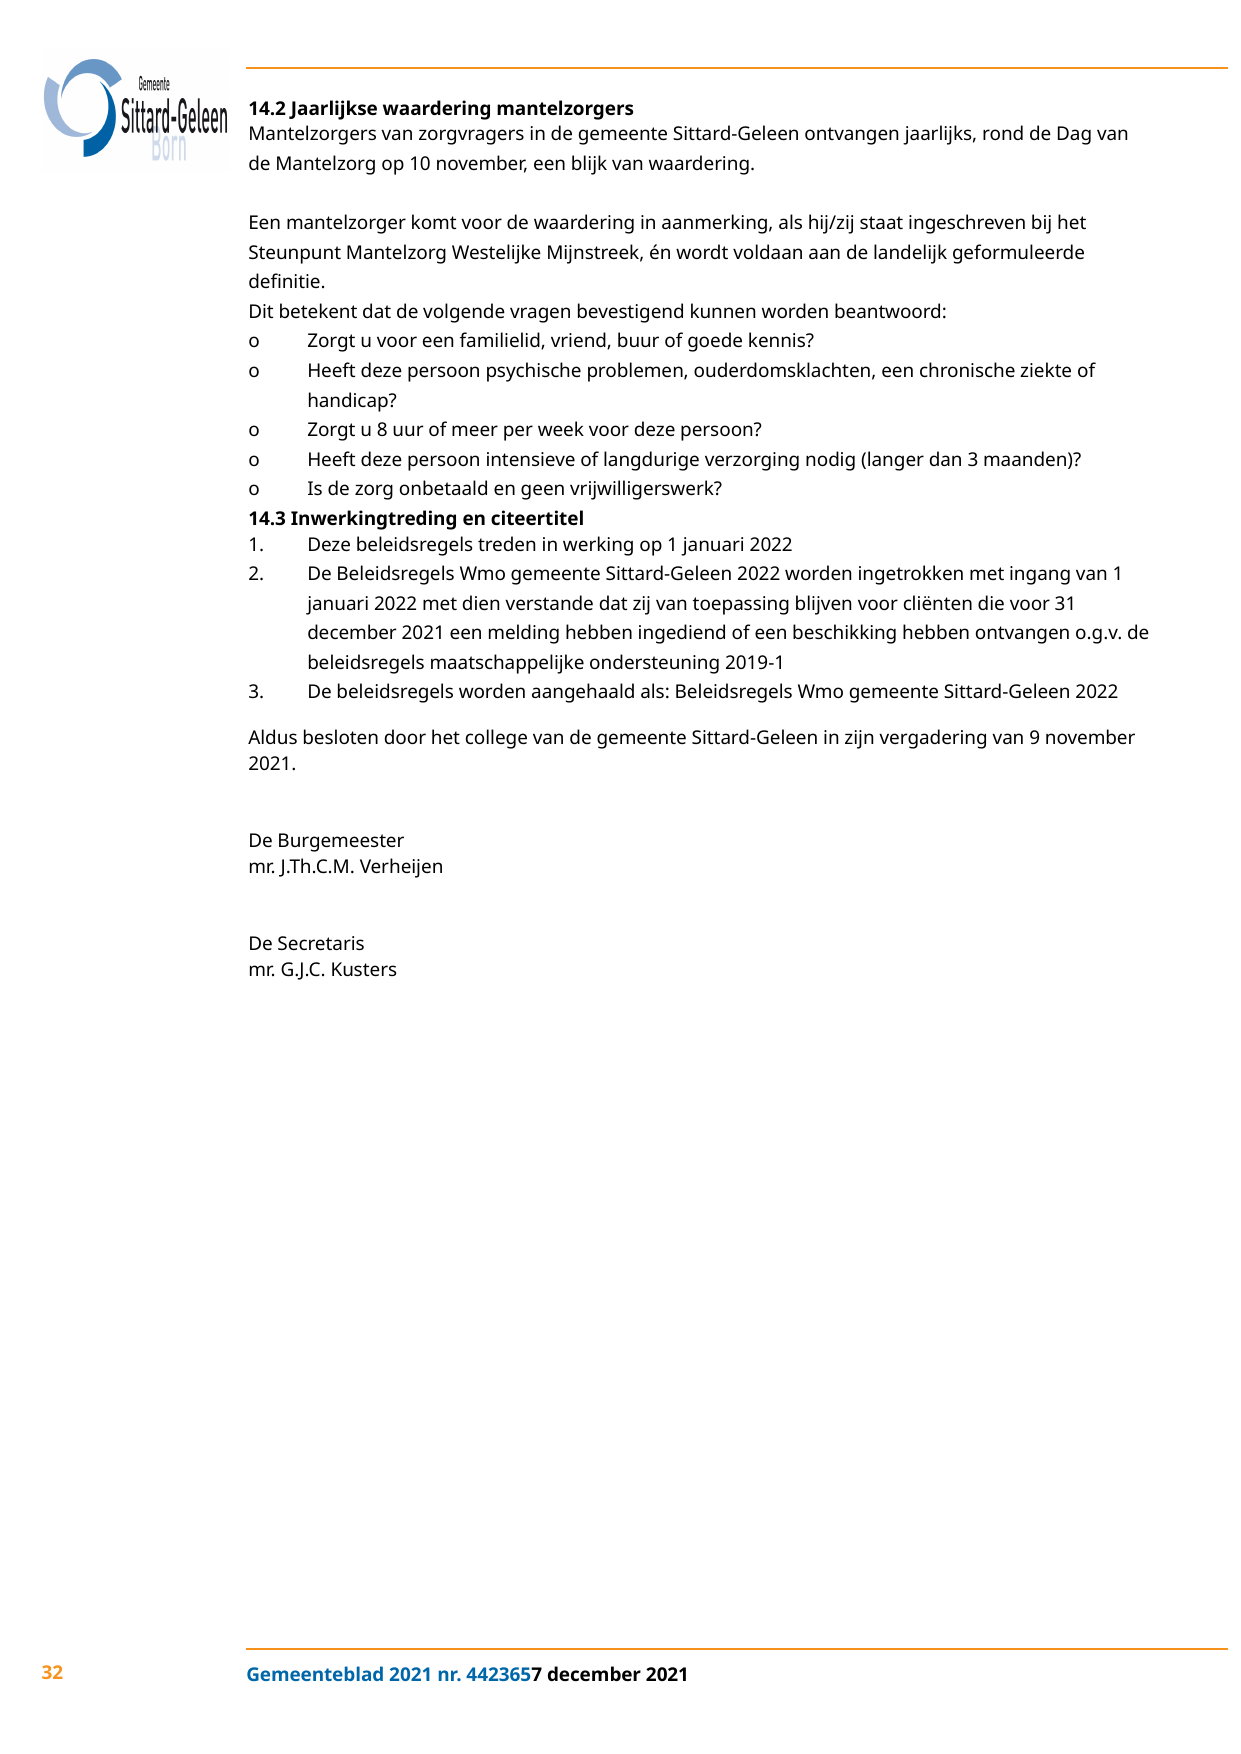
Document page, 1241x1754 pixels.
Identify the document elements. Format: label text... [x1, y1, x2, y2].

text De Secretaris [248, 930, 1152, 956]
list Zorgt u 8 uur of meer per week voor deze persoon? [248, 416, 1152, 442]
text mr. G.J.C. Kusters [248, 956, 1152, 982]
list Deze beleidsregels treden in werking op 1 januari 2022 [248, 531, 1152, 557]
list Zorgt u voor een familielid, vriend, buur of goede kennis? [248, 328, 1152, 353]
list Is de zorg onbetaald en geen vrijwilligerswerk? [248, 476, 1152, 501]
list De beleidsregels worden aangehaald als: Beleidsregels Wmo gemeente Sittard-Geleen 2022 [248, 679, 1152, 704]
text mr. J.Th.C.M. Verheijen [248, 853, 1152, 879]
list Heeft deze persoon psychische problemen, ouderdomsklachten, een chronische ziekte of handicap? [248, 357, 1152, 412]
text De Burgemeester [248, 827, 1152, 853]
text Een mantelzorger komt voor de waardering in aanmerking, als hij/zij staat ingeschreven bij het Steunpunt Mantelzorg Westelijke Mijnstreek, én wordt voldaan aan de landelijk geformuleerde definitie. [248, 209, 1152, 294]
text Dit betekent dat de volgende vragen bevestigend kunnen worden beantwoord: [248, 298, 1152, 324]
list De Beleidsregels Wmo gemeente Sittard-Geleen 2022 worden ingetrokken met ingang van 1 januari 2022 met dien verstande dat zij van toepassing blijven voor cliënten die voor 31 december 2021 een melding hebben ingediend of een beschikking hebben ontvangen o.g.v. de beleidsregels maatschappelijke ondersteuning 2019-1 [248, 560, 1152, 675]
picture [41, 47, 231, 172]
text Aldus besloten door het college van de gemeente Sittard-Geleen in zijn vergadering van 9 november 2021. [248, 724, 1152, 776]
text Mantelzorgers van zorgvragers in de gemeente Sittard-Geleen ontvangen jaarlijks, rond de Dag van de Mantelzorg op 10 november, een blijk van waardering. [248, 121, 1152, 176]
text 14.3 Inwerkingtreding en citeertitel [248, 505, 1152, 531]
text 14.2 Jaarlijkse waardering mantelzorgers [248, 95, 1152, 121]
list Heeft deze persoon intensieve of langdurige verzorging nodig (langer dan 3 maanden)? [248, 446, 1152, 472]
